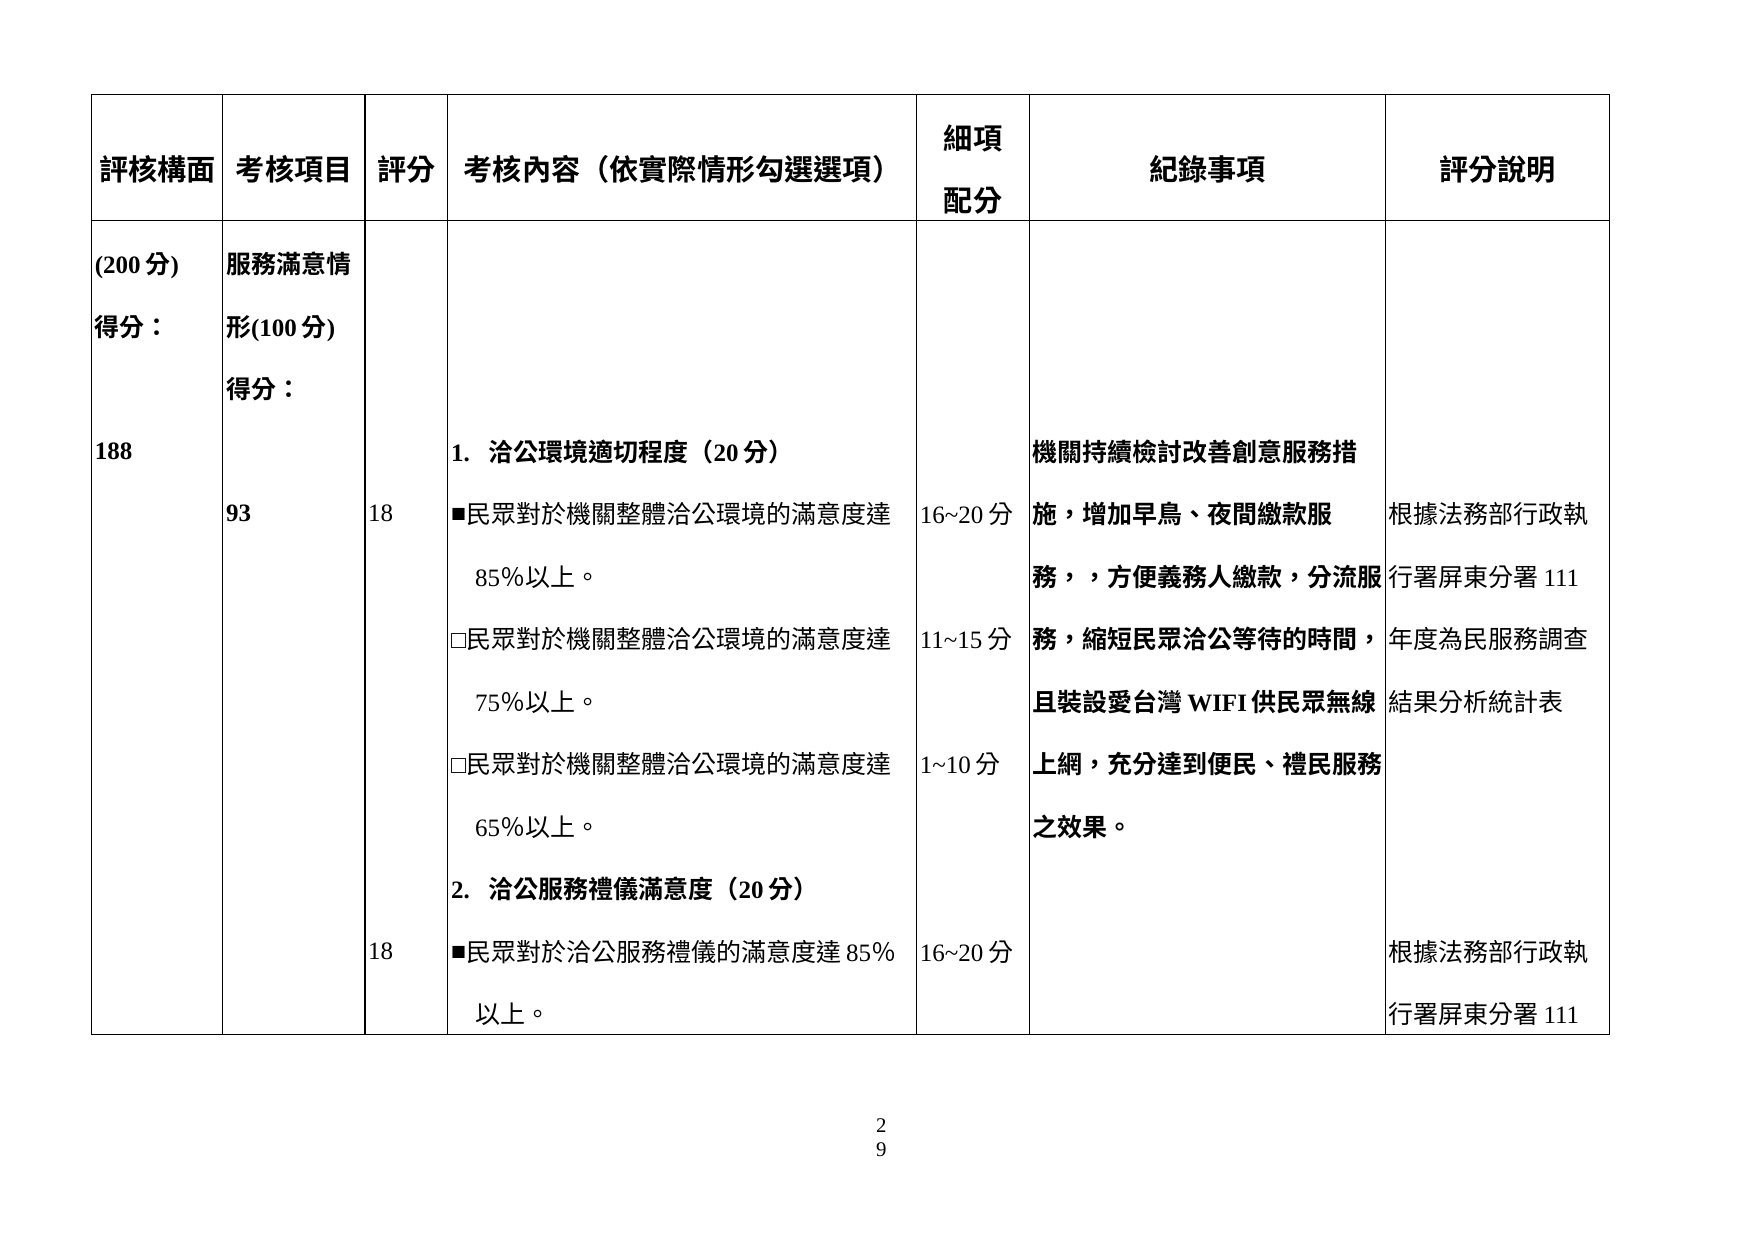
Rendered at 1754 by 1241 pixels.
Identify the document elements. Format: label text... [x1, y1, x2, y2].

table_cell 16~20分 11~15分 1~10分 16~20分 [917, 221, 1029, 1033]
table_header 評核構面 [92, 95, 222, 220]
table_header 評分說明 [1386, 95, 1609, 220]
table_header 評分 [366, 95, 447, 220]
table_cell 應建立業務標準作業流程及處理時限，維持服務措施處理一致性；確保資訊提供、問題回應或申辦案件處理的正確性，並適時檢討改進流程與作業方式。 申辦業務標準作業流程訂定情形(30分) 應提供申辦業務標準作業流程訂定比率及持續檢討情形。 服務及時性(40分) 重視民眾申辦案件的處理效率，確保於處理時限內完成。 服務人員專業度(30分) 注重服務人員專業度，確保問題回應及 申辦案件處理的正確性。 ■服務人員回應問題正確率達90％以上。 □服務人員回應問題正確率達85％以上。 □服務人員回應問題正確率達80％以上。 □服務人員回應問題正確率達75％以上。 □服務人員回應問題正確率達70％以上。 應提高民眾臨櫃洽公或網站使用的便利性，建置合宜的服務環境，並注重服務人員的禮貌態度；提供民眾易讀、易懂、易用的服務資訊及進度查詢管道，提升服務流程透明度。 服務設施合宜程度(20分) ■除提供「核心設施」外，另備有「一般設施」供民眾使用，且有必要的使用說明與管理，確保設施品質。 □提供「核心設施」供民眾使用，且有必要的使用說明與管理，並定期檢查與充實，確保設施品質。 □提供「核心設施」供民眾使用，且有必要的使用說明與管理，確保設施品質。 網站使用便利性(20分) （1）機關網站應方便瀏覽查詢 （2）提供多元及便利的資訊檢索服務 （3）確保網站內容的正確性及有效連結 服務行為的友善性(30分) ■機關電話禮貌測試結果優良。 （測試分數90分以上） □機關電話禮貌測試結果良好。 （測試分數80分以上） 機關電話禮貌測試結果普通。 （測試分數70分以上） 服務資訊透明度(30分) （1）資訊公開(10分) 主動公開服務相關資訊，如服務項目、業務承辦資訊、相關法規、申辦業務標準作業流程、應備表件、書表範例等。公開資訊應以簡明、易讀易懂及易用之形式呈現，供民眾查閱或運用。 （2）資料開放(10分) 從民眾應用面思考，盤點業務資料，並於結構化及去個資識別化後，採開放格式或應用程式介面方式對外開放，供使用者依需求連結下載及利用，並應定期檢視及更新資料。 （3）案件查詢管道(10分) ■提供現場、電話、網路及其他方式（如APP或QR Code等）。 □提供現場、電話及網路查詢。 □提供現場查詢。 瞭解民眾服務需求，檢討既有服務措施，並運用多元策略，提升服務便捷度(100分) 1.建置單一窗口整合服務 2.減除申辦案件需檢附之書表謄本 3.開發線上申辦或跨平台通用服務 4.其他服務作法 關注服務對象屬性、居住地區差異及數位落差情形，運用多元策略，促進服務可近性(100分) 1.客製化服務 2.專人全程服務 3.主動服務 4.其他服務作法 在不同發展條件下，運用自身優勢或克服劣勢，達成特定服務目標之努力或措施(100分) 突破成長(50分) 機關為完成服務遞送，於考量機關任務、服務對象屬性、資源可運用程度後，積極排除各項不利因素達成服務目標所展現之努力與成效。 優質服務(50分) 機關在其核心業務範疇內，於設定服務目標後，運用多元策略，提出符合機關任務且較現有服務措施具有挑戰性，或符合機關特色且更具吸引力、豐富性之其他服務措施。 機關運用多元管道蒐集機關成員意見(50分) 檢討及改造內部流程，精實作業，減省不必要的審核及行政程序(50分) 機關內部服務精進機制運作情形、創新服務提案情形及採行率(100分) ■機關能否產生源源不絕的創新服務之關鍵所在是組織內部創新機制及運作。 ■機關應詳細說明內部創新提案機制之建立及運作情形，並確保該機制可常態性持續運轉。 洽公環境適切程度（20分） ■民眾對於機關整體洽公環境的滿意度達85％以上。 □民眾對於機關整體洽公環境的滿意度達75％以上。 □民眾對於機關整體洽公環境的滿意度達65％以上。 洽公服務禮儀滿意度（20分） ■民眾對於洽公服務禮儀的滿意度達85％以上。 □民眾對於洽公服務禮儀的滿意度達75％以上。 □民眾對於洽公服務禮儀的滿意度達65％以上。 洽公服務專業性滿意度（20分） ■民眾對於洽公服務專業性的滿意度達85％以上。 □民眾對於洽公服務專業性的滿意度達75％以上。 □民眾對於洽公服務專業性的滿意度達65％以上。 洽公服務措施滿意度（20分） ■民眾對於洽公服務措施的滿意度達85％以上。 □民眾對於洽公服務措施的滿意度達75％以上。 □民眾對於洽公服務措施的滿意度達65％以上。 內部同仁滿意度（20分） ■內部同仁對於機關的滿意度達85％以上。 □內部同仁對於機關的滿意度達75％以上。 □內部同仁對於機關的滿意度達65％以上。 針對民眾意見、抱怨及陳情等，積極回應，有效協助民眾解決問題(100分) 1.民眾意見回應處理機制 2.民眾意見回應處理情形 3.陳情案件處理滿意度調查 4.陳情案件檢討改善情形 開放參與在基礎服務、服務遞送、服務量能及服務評價等構面不同運用方式(50分) 創新性在基礎服務、服務遞送、服務量能及服務評價等構面不同運用方式(50分) [448, 221, 916, 1033]
table_cell 服務滿意情形(100分) 得分： 93 [223, 221, 364, 1033]
table_cell (200分) 得分： 188 [92, 221, 222, 1033]
table_header 細項 配分 [917, 95, 1029, 220]
table_cell 18 18 [366, 221, 447, 1033]
table_header 紀錄事項 [1030, 95, 1385, 220]
table_header 考核項目 [223, 95, 364, 220]
table_cell 機關持續檢討改善創意服務措施，增加早鳥、夜間繳款服務，，方便義務人繳款，分流服務，縮短民眾洽公等待的時間，且裝設愛台灣WIFI供民眾無線上網，充分達到便民、禮民服務之效果。 [1030, 221, 1385, 1033]
table_cell 根據法務部行政執行署屏東分署111年度為民服務調查結果分析統計表 根據法務部行政執行署屏東分署111 [1386, 221, 1609, 1033]
table_header 考核內容（依實際情形勾選選項） [448, 95, 916, 220]
